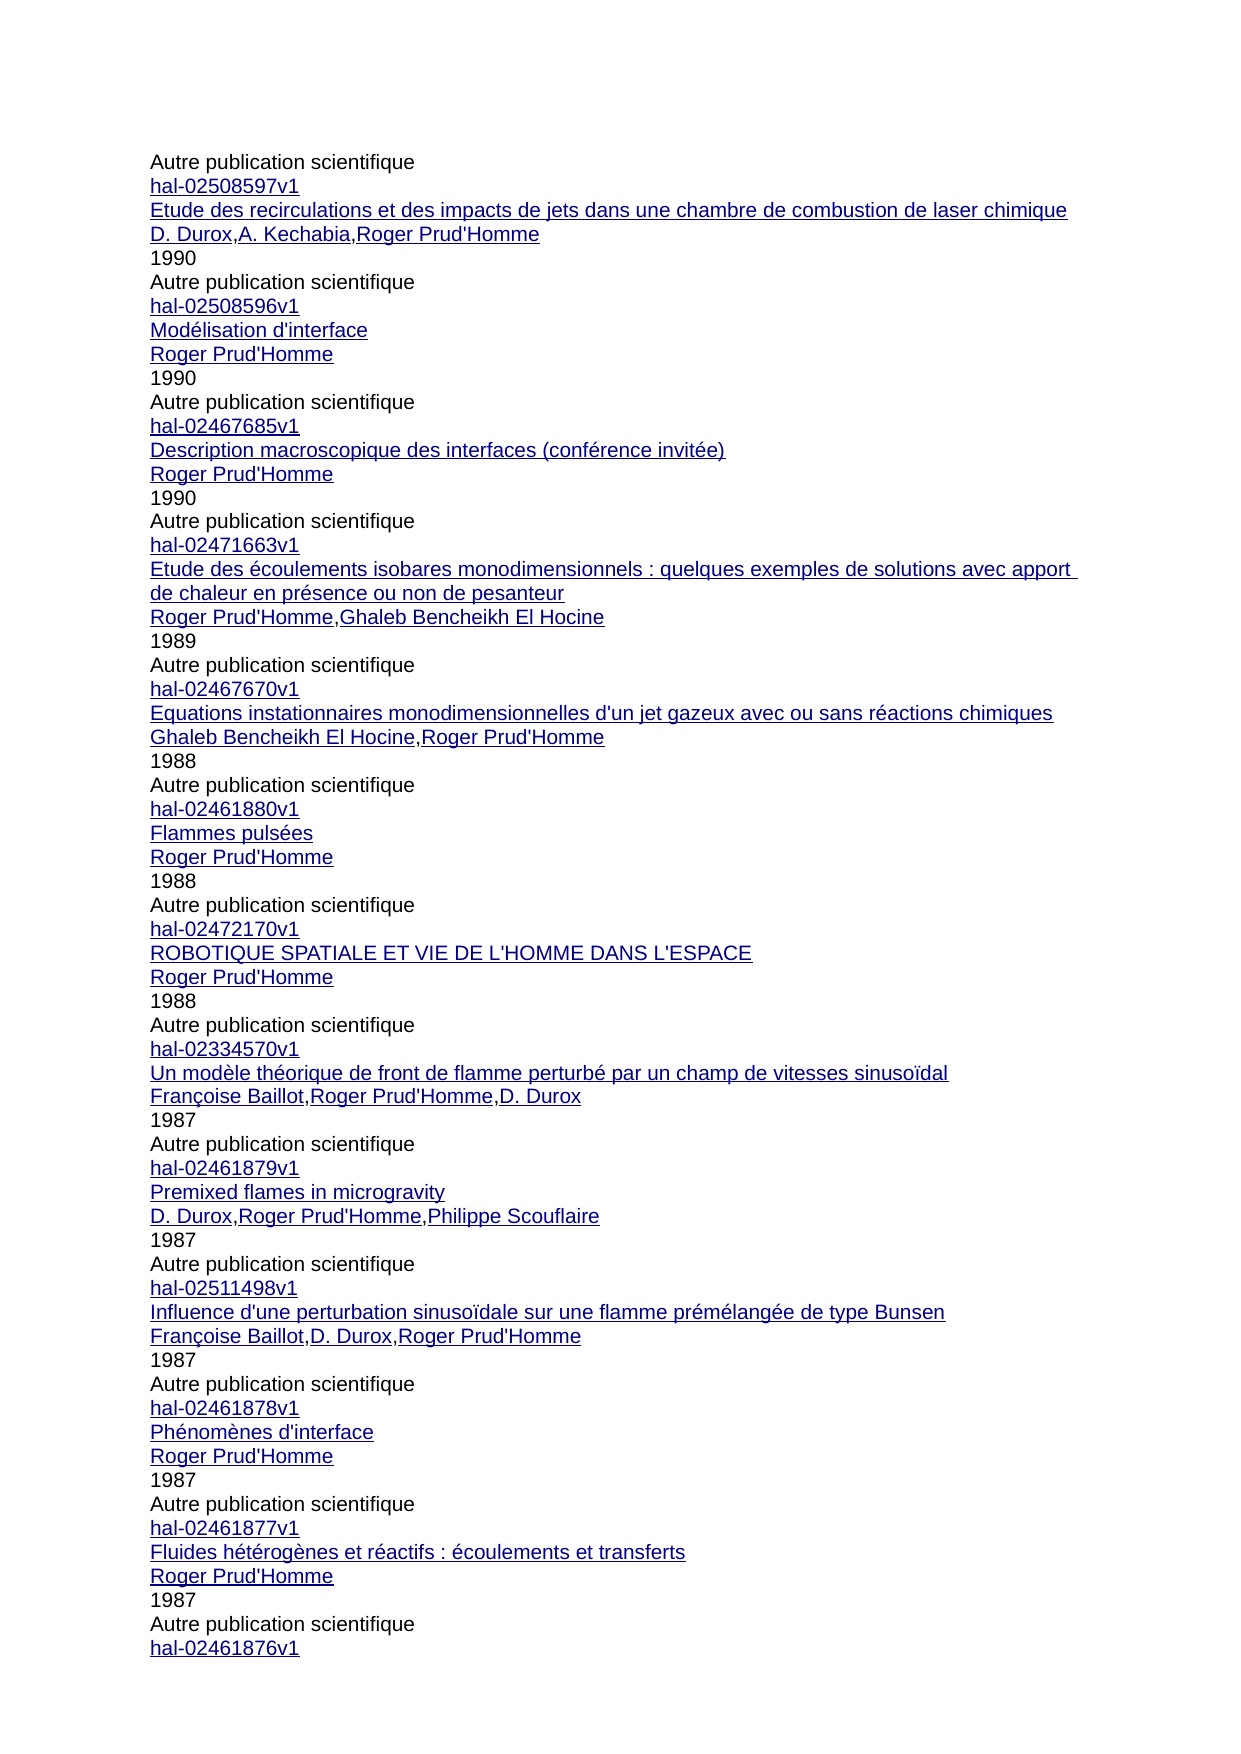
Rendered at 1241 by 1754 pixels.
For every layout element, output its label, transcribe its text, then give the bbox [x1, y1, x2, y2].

table_cell Influence d'une perturbation sinusoïdale sur une flamme prémélangée de type Bunsen Françoise Baillot,D. Durox,Roger Prud'Homme 1987 Autre publication scientifique hal-02461878v1 [150, 1300, 1090, 1420]
table_cell Etude des recirculations et des impacts de jets dans une chambre de combustion de laser chimique D. Durox,A. Kechabia,Roger Prud'Homme 1990 Autre publication scientifique hal-02508596v1 [150, 198, 1090, 318]
table_cell Modélisation d'interface Roger Prud'Homme 1990 Autre publication scientifique hal-02467685v1 [150, 318, 1090, 437]
table_cell ROBOTIQUE SPATIALE ET VIE DE L'HOMME DANS L'ESPACE Roger Prud'Homme 1988 Autre publication scientifique hal-02334570v1 [150, 941, 1090, 1060]
table_cell Autre publication scientifique hal-02508597v1 [150, 150, 1090, 198]
table_cell Premixed flames in microgravity D. Durox,Roger Prud'Homme,Philippe Scouflaire 1987 Autre publication scientifique hal-02511498v1 [150, 1180, 1090, 1300]
table_cell Equations instationnaires monodimensionnelles d'un jet gazeux avec ou sans réactions chimiques Ghaleb Bencheikh El Hocine,Roger Prud'Homme 1988 Autre publication scientifique hal-02461880v1 [150, 701, 1090, 821]
table_cell Etude des écoulements isobares monodimensionnels : quelques exemples de solutions avec apport de chaleur en présence ou non de pesanteur Roger Prud'Homme,Ghaleb Bencheikh El Hocine 1989 Autre publication scientifique hal-02467670v1 [150, 557, 1090, 701]
table_cell Fluides hétérogènes et réactifs : écoulements et transferts Roger Prud'Homme 1987 Autre publication scientifique hal-02461876v1 [150, 1540, 1090, 1659]
table_cell Flammes pulsées Roger Prud'Homme 1988 Autre publication scientifique hal-02472170v1 [150, 821, 1090, 941]
table_cell Un modèle théorique de front de flamme perturbé par un champ de vitesses sinusoïdal Françoise Baillot,Roger Prud'Homme,D. Durox 1987 Autre publication scientifique hal-02461879v1 [150, 1060, 1090, 1180]
table_cell Description macroscopique des interfaces (conférence invitée) Roger Prud'Homme 1990 Autre publication scientifique hal-02471663v1 [150, 438, 1090, 557]
table_cell Phénomènes d'interface Roger Prud'Homme 1987 Autre publication scientifique hal-02461877v1 [150, 1420, 1090, 1539]
